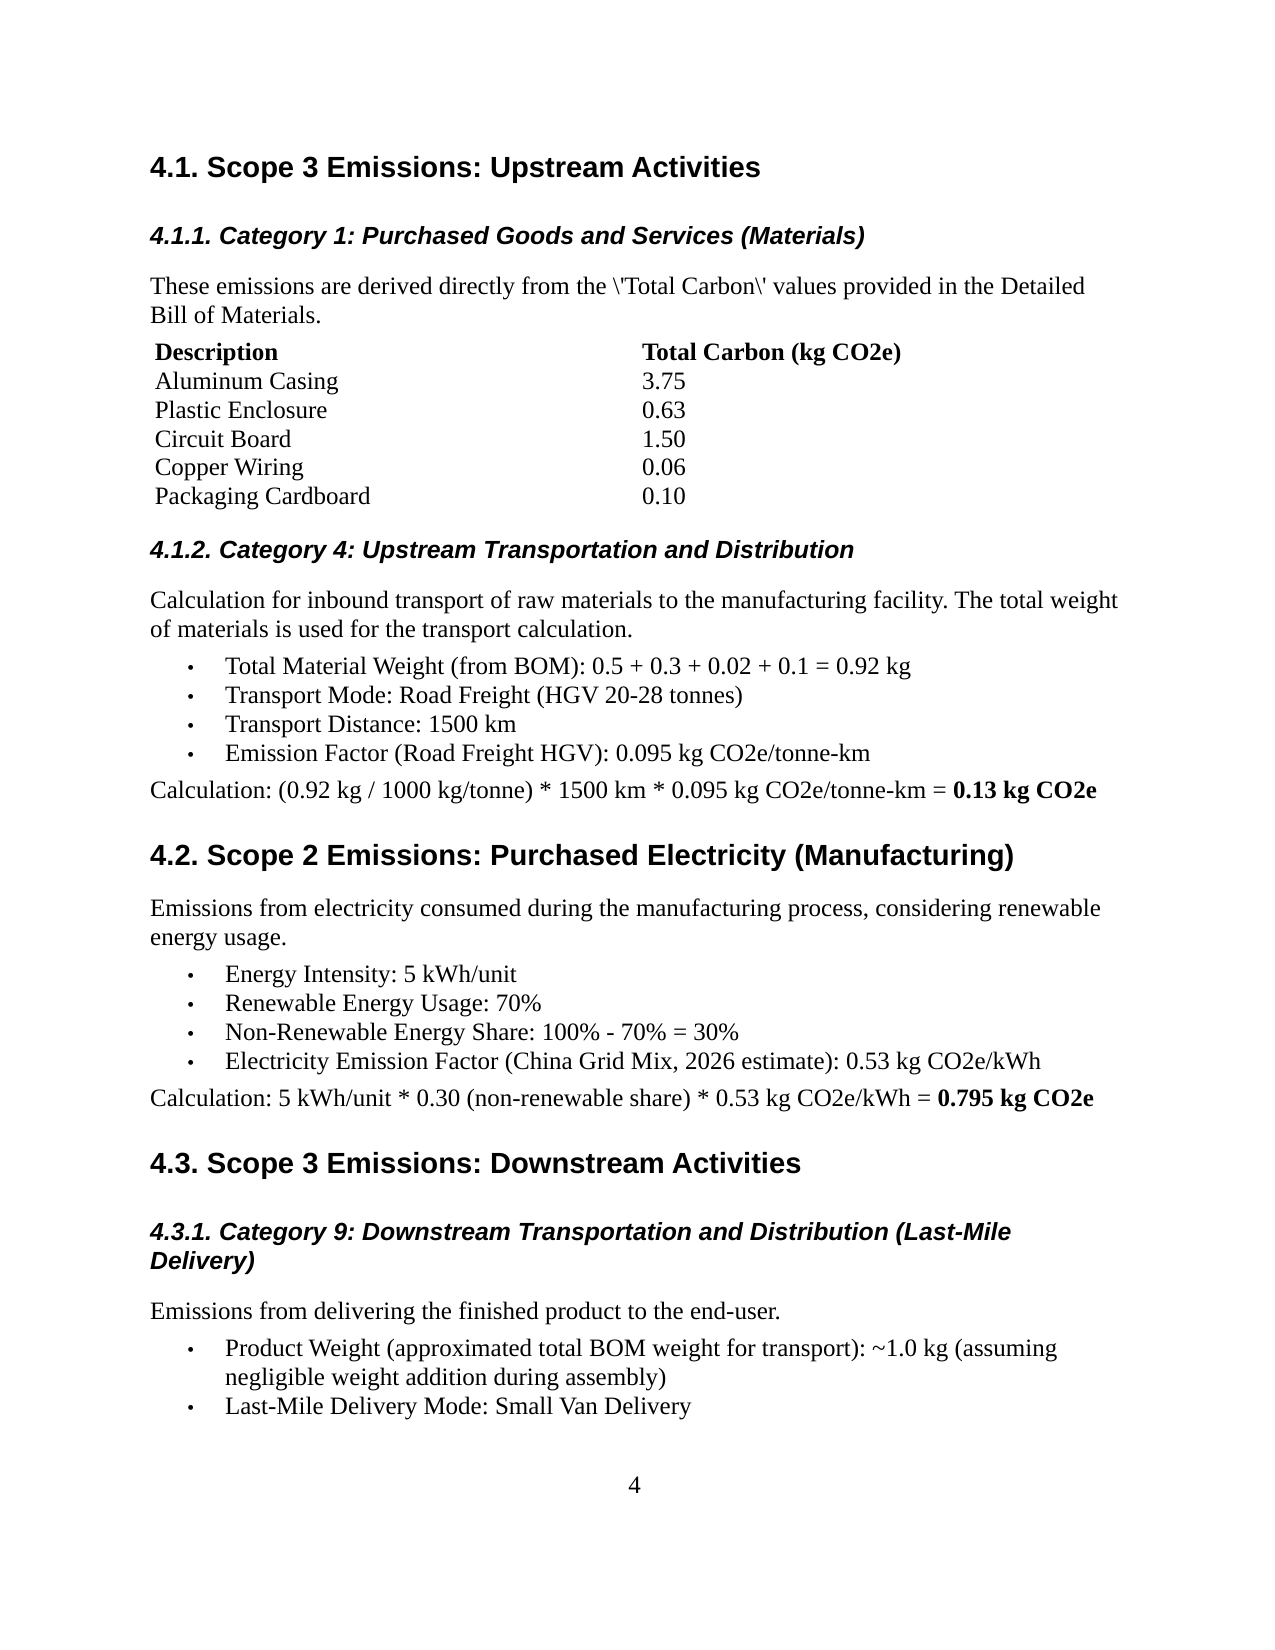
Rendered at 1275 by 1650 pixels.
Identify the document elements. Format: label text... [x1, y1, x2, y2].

list Last-Mile Delivery Mode: Small Van Delivery [187, 1391, 1125, 1420]
list Total Material Weight (from BOM): 0.5 + 0.3 + 0.02 + 0.1 = 0.92 kg [187, 651, 1125, 680]
table_cell 0.10 [638, 481, 1125, 510]
list Electricity Emission Factor (China Grid Mix, 2026 estimate): 0.53 kg CO2e/kWh [187, 1046, 1125, 1074]
list Transport Mode: Road Freight (HGV 20-28 tonnes) [187, 680, 1125, 709]
table_cell 3.75 [638, 366, 1125, 395]
text Calculation for inbound transport of raw materials to the manufacturing facility. The total weight of materials is used for the transport calculation. [150, 585, 1125, 642]
subtitle 4.1.1. Category 1: Purchased Goods and Services (Materials) [150, 221, 1125, 249]
table_cell 1.50 [638, 424, 1125, 452]
list Renewable Energy Usage: 70% [187, 988, 1125, 1017]
text Emissions from delivering the finished product to the end-user. [150, 1296, 1125, 1324]
table_cell Packaging Cardboard [150, 481, 637, 510]
subtitle 4.1. Scope 3 Emissions: Upstream Activities [150, 150, 1125, 183]
subtitle 4.2. Scope 2 Emissions: Purchased Electricity (Manufacturing) [150, 838, 1125, 872]
table_cell Plastic Enclosure [150, 395, 637, 424]
table_header Total Carbon (kg CO2e) [638, 338, 1125, 366]
subtitle 4.3. Scope 3 Emissions: Downstream Activities [150, 1146, 1125, 1180]
list Energy Intensity: 5 kWh/unit [187, 959, 1125, 988]
subtitle 4.1.2. Category 4: Upstream Transportation and Distribution [150, 535, 1125, 563]
list Emission Factor (Road Freight HGV): 0.095 kg CO2e/tonne-km [187, 738, 1125, 766]
table_cell 0.63 [638, 395, 1125, 424]
text Emissions from electricity consumed during the manufacturing process, considering renewable energy usage. [150, 893, 1125, 951]
list Transport Distance: 1500 km [187, 709, 1125, 738]
subtitle 4.3.1. Category 9: Downstream Transportation and Distribution (Last-Mile Delivery) [150, 1217, 1125, 1274]
table_header Description [150, 338, 637, 366]
table_cell Circuit Board [150, 424, 637, 452]
list Non-Renewable Energy Share: 100% - 70% = 30% [187, 1017, 1125, 1046]
text Calculation: 5 kWh/unit * 0.30 (non-renewable share) * 0.53 kg CO2e/kWh = 0.795 kg CO2e [150, 1083, 1125, 1112]
table_cell 0.06 [638, 453, 1125, 481]
table_cell Copper Wiring [150, 453, 637, 481]
text Calculation: (0.92 kg / 1000 kg/tonne) * 1500 km * 0.095 kg CO2e/tonne-km = 0.13 kg CO2e [150, 775, 1125, 804]
list Product Weight (approximated total BOM weight for transport): ~1.0 kg (assuming negligible weight addition during assembly) [187, 1333, 1125, 1391]
text These emissions are derived directly from the \'Total Carbon\' values provided in the Detailed Bill of Materials. [150, 271, 1125, 328]
table_cell Aluminum Casing [150, 366, 637, 395]
